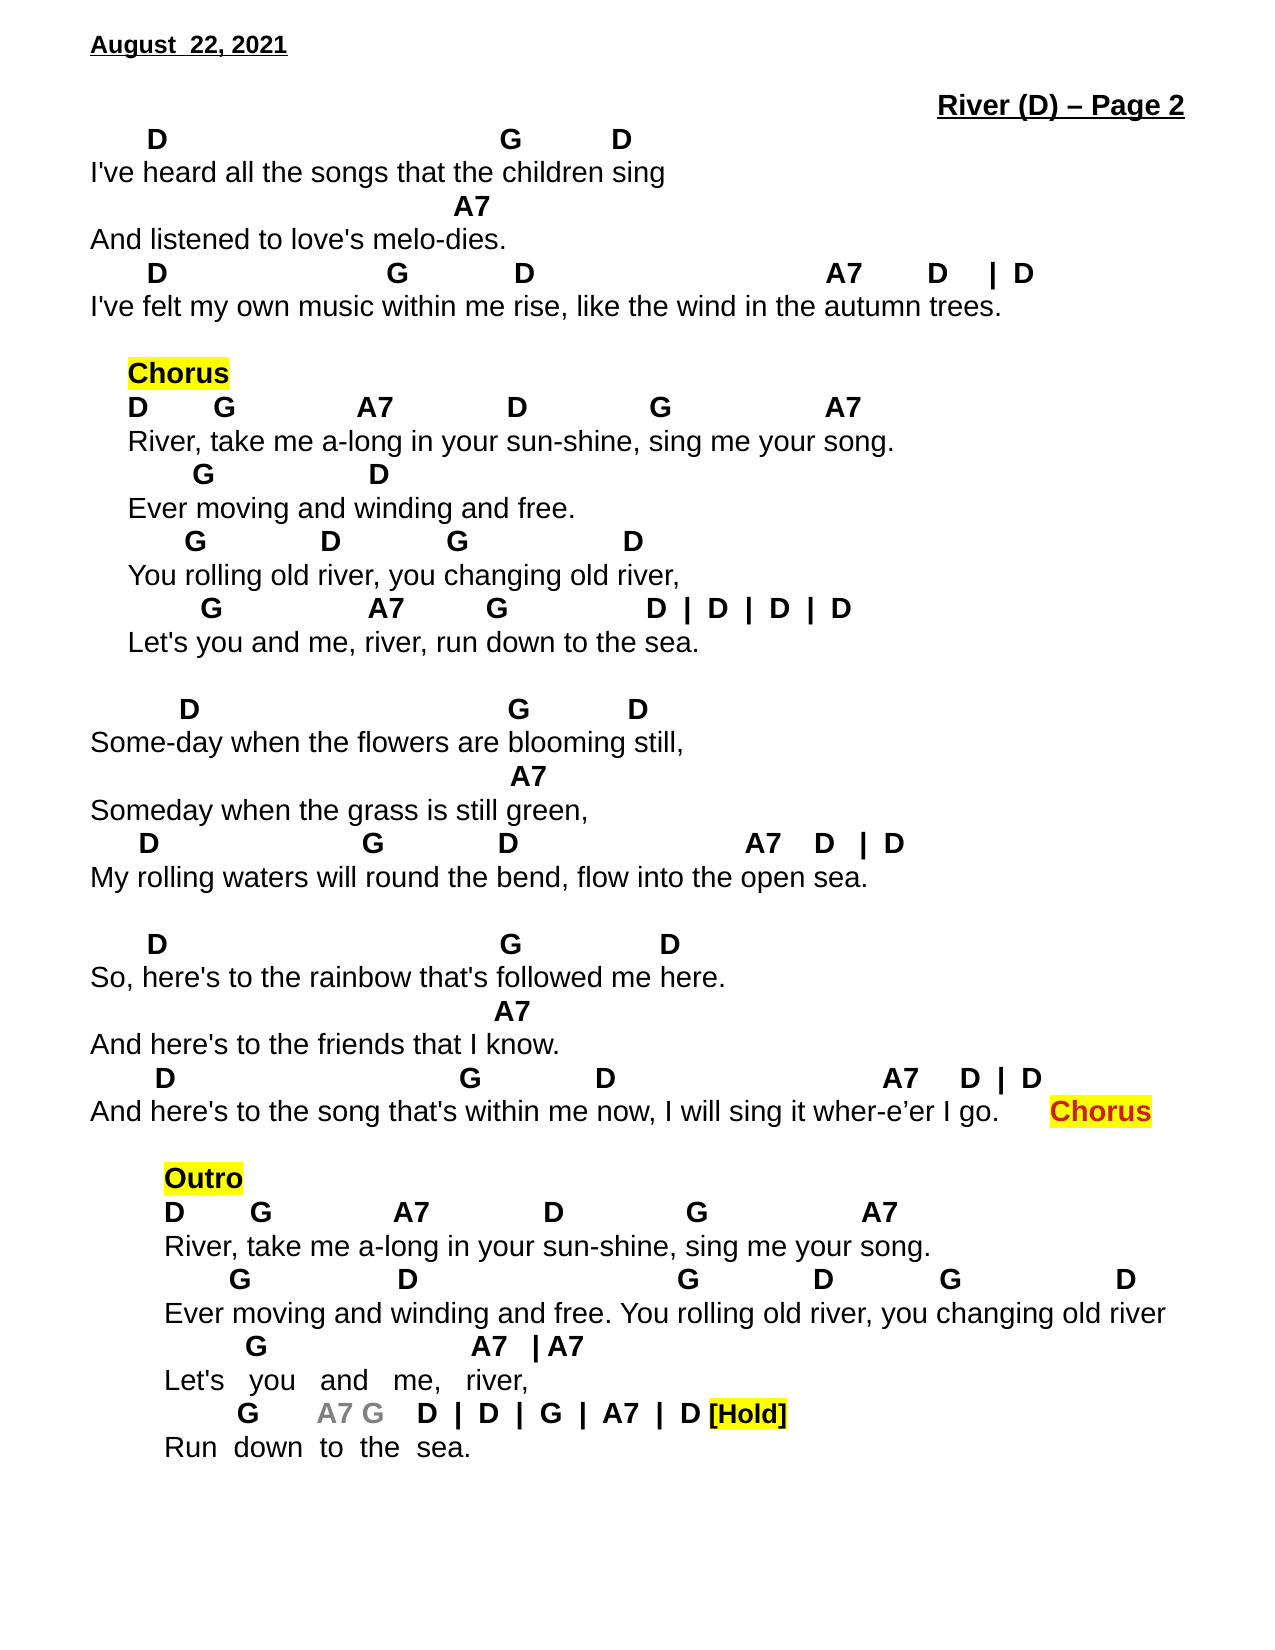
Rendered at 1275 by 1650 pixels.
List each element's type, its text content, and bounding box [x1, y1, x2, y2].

text G A7 G D | D | G | A7 | D [Hold] [164, 1396, 1185, 1430]
text G A7 G D | D | D | D [127, 591, 1185, 625]
text And here's to the friends that I know. [90, 1027, 1185, 1061]
text River, take me a-long in your sun-shine, sing me your song. [127, 424, 1185, 457]
text D G A7 D G A7 [127, 390, 1185, 424]
text Outro [164, 1162, 1185, 1195]
text My rolling waters will round the bend, flow into the open sea. [90, 860, 1185, 893]
text River (D) – Page 2 [90, 88, 1185, 122]
text Run down to the sea. [164, 1430, 1185, 1463]
text A7 [90, 189, 1185, 222]
text Some-day when the flowers are blooming still, [90, 726, 1185, 759]
text G D G D G D [164, 1262, 1185, 1296]
text And listened to love's melo-dies. [90, 222, 1185, 256]
text D G A7 D G A7 [164, 1195, 1185, 1229]
text Chorus [127, 357, 1185, 390]
text I've felt my own music within me rise, like the wind in the autumn trees. [90, 289, 1185, 323]
text So, here's to the rainbow that's followed me here. [90, 960, 1185, 994]
text A7 [90, 759, 1185, 793]
text D G D A7 D | D [90, 256, 1185, 289]
text And here's to the song that's within me now, I will sing it wher-e’er I go. Chorus [90, 1094, 1185, 1128]
text I've heard all the songs that the children sing [90, 155, 1185, 189]
text You rolling old river, you changing old river, [127, 558, 1185, 591]
text D G D [90, 927, 1185, 960]
text Let's you and me, river, run down to the sea. [127, 625, 1185, 658]
text Let's you and me, river, [164, 1363, 1185, 1396]
text D G D A7 D | D [90, 1061, 1185, 1094]
text Someday when the grass is still green, [90, 793, 1185, 826]
text A7 [90, 994, 1185, 1027]
text D G D [90, 122, 1185, 155]
text Ever moving and winding and free. You rolling old river, you changing old river [164, 1296, 1185, 1329]
text G D G D [127, 524, 1185, 558]
text D G D A7 D | D [90, 826, 1185, 860]
text River, take me a-long in your sun-shine, sing me your song. [164, 1229, 1185, 1262]
text G D [127, 457, 1185, 491]
text D G D [90, 692, 1185, 726]
text G A7 | A7 [164, 1329, 1185, 1363]
text Ever moving and winding and free. [127, 491, 1185, 524]
